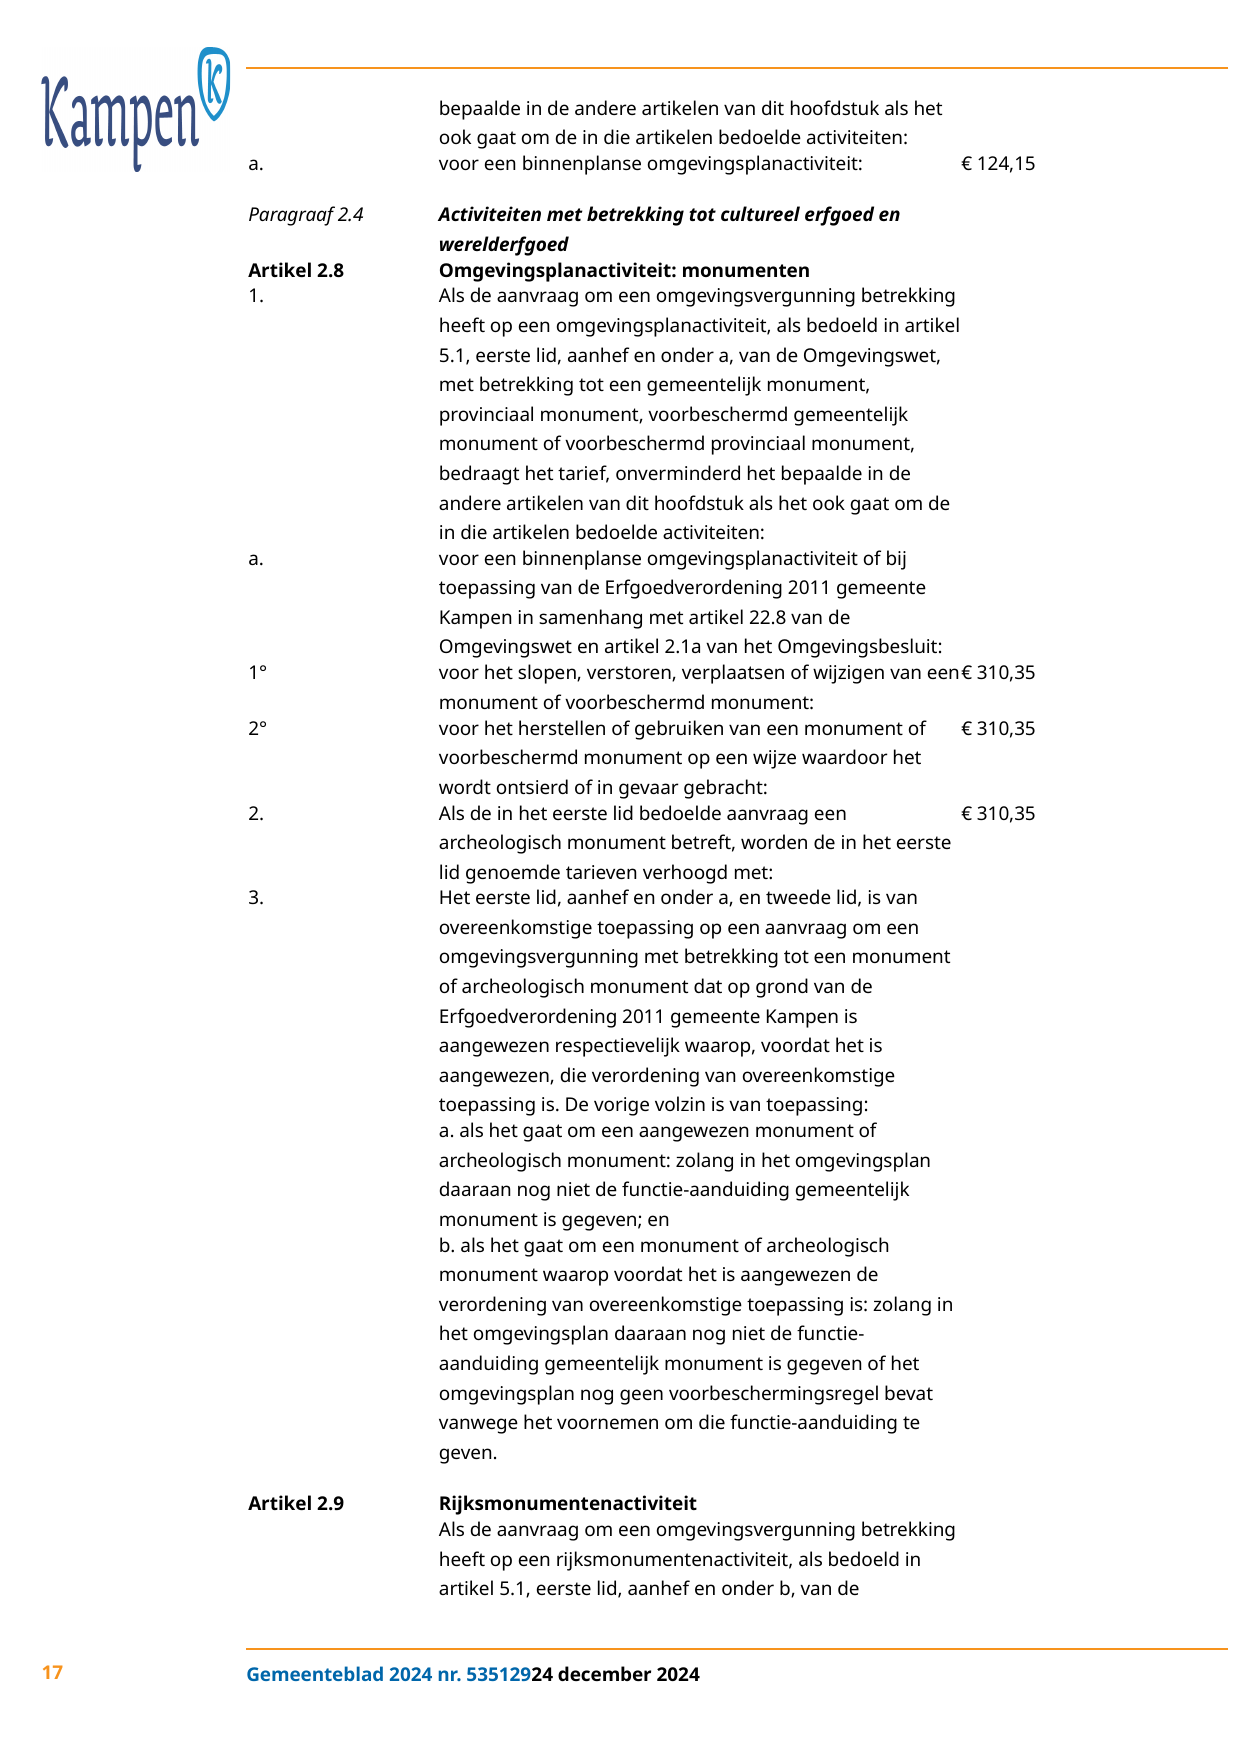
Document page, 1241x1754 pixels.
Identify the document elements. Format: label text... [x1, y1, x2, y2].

table_cell 1. [248, 283, 439, 545]
table_cell [439, 1465, 961, 1490]
table_cell a. [248, 150, 439, 176]
table_cell Als de aanvraag om een omgevingsvergunning betrekking heeft op een omgevingsplanactiviteit, als bedoeld in artikel 5.1, eerste lid, aanhef en onder a, van de Omgevingswet, met betrekking tot een gemeentelijk monument, provinciaal monument, voorbeschermd gemeentelijk monument of voorbeschermd provinciaal monument, bedraagt het tarief, onverminderd het bepaalde in de andere artikelen van dit hoofdstuk als het ook gaat om de in die artikelen bedoelde activiteiten: [439, 283, 961, 545]
table_cell [961, 545, 1152, 659]
picture [41, 47, 231, 172]
table_cell 2° [248, 715, 439, 800]
table_cell voor een binnenplanse omgevingsplanactiviteit: [439, 150, 961, 176]
table_cell Artikel 2.9 [248, 1490, 439, 1516]
table_cell bepaalde in de andere artikelen van dit hoofdstuk als het ook gaat om de in die artikelen bedoelde activiteiten: [439, 95, 961, 150]
table_cell a. als het gaat om een aangewezen monument of archeologisch monument: zolang in het omgevingsplan daaraan nog niet de functie-aanduiding gemeentelijk monument is gegeven; en [439, 1118, 961, 1232]
table_cell [961, 885, 1152, 1117]
table_cell € 310,35 [961, 660, 1152, 715]
table_cell voor het herstellen of gebruiken van een monument of voorbeschermd monument op een wijze waardoor het wordt ontsierd of in gevaar gebracht: [439, 715, 961, 800]
table_cell [961, 176, 1152, 202]
table_cell [248, 95, 439, 150]
table_cell [248, 1465, 439, 1490]
table_cell Als de aanvraag om een omgevingsvergunning betrekking heeft op een rijksmonumentenactiviteit, als bedoeld in artikel 5.1, eerste lid, aanhef en onder b, van de [439, 1516, 961, 1601]
table_cell [961, 257, 1152, 283]
table_cell € 310,35 [961, 715, 1152, 800]
table_cell 2. [248, 800, 439, 884]
table_cell [961, 283, 1152, 545]
table_cell [248, 1232, 439, 1465]
table_cell [439, 176, 961, 202]
table_cell b. als het gaat om een monument of archeologisch monument waarop voordat het is aangewezen de verordening van overeenkomstige toepassing is: zolang in het omgevingsplan daaraan nog niet de functie-aanduiding gemeentelijk monument is gegeven of het omgevingsplan nog geen voorbeschermingsregel bevat vanwege het voornemen om die functie-aanduiding te geven. [439, 1232, 961, 1465]
table_cell Activiteiten met betrekking tot cultureel erfgoed en werelderfgoed [439, 202, 961, 257]
table_cell voor een binnenplanse omgevingsplanactiviteit of bij toepassing van de Erfgoedverordening 2011 gemeente Kampen in samenhang met artikel 22.8 van de Omgevingswet en artikel 2.1a van het Omgevingsbesluit: [439, 545, 961, 659]
table_cell Rijksmonumentenactiviteit [439, 1490, 961, 1516]
table_cell [248, 1118, 439, 1232]
table_cell [961, 1516, 1152, 1601]
table_cell a. [248, 545, 439, 659]
table_cell € 124,15 [961, 150, 1152, 176]
table_cell € 310,35 [961, 800, 1152, 884]
table_cell Paragraaf 2.4 [248, 202, 439, 257]
table_cell [961, 95, 1152, 150]
table_cell 1° [248, 660, 439, 715]
table_cell 3. [248, 885, 439, 1117]
table_cell Als de in het eerste lid bedoelde aanvraag een archeologisch monument betreft, worden de in het eerste lid genoemde tarieven verhoogd met: [439, 800, 961, 884]
table_cell [248, 1516, 439, 1601]
table_cell [961, 1490, 1152, 1516]
table_cell Omgevingsplanactiviteit: monumenten [439, 257, 961, 283]
table_cell Artikel 2.8 [248, 257, 439, 283]
table_cell [248, 176, 439, 202]
table_cell [961, 1232, 1152, 1465]
table_cell [961, 1465, 1152, 1490]
table_cell voor het slopen, verstoren, verplaatsen of wijzigen van een monument of voorbeschermd monument: [439, 660, 961, 715]
table_cell [961, 1118, 1152, 1232]
table_cell Het eerste lid, aanhef en onder a, en tweede lid, is van overeenkomstige toepassing op een aanvraag om een omgevingsvergunning met betrekking tot een monument of archeologisch monument dat op grond van de Erfgoedverordening 2011 gemeente Kampen is aangewezen respectievelijk waarop, voordat het is aangewezen, die verordening van overeenkomstige toepassing is. De vorige volzin is van toepassing: [439, 885, 961, 1117]
table_cell [961, 202, 1152, 257]
